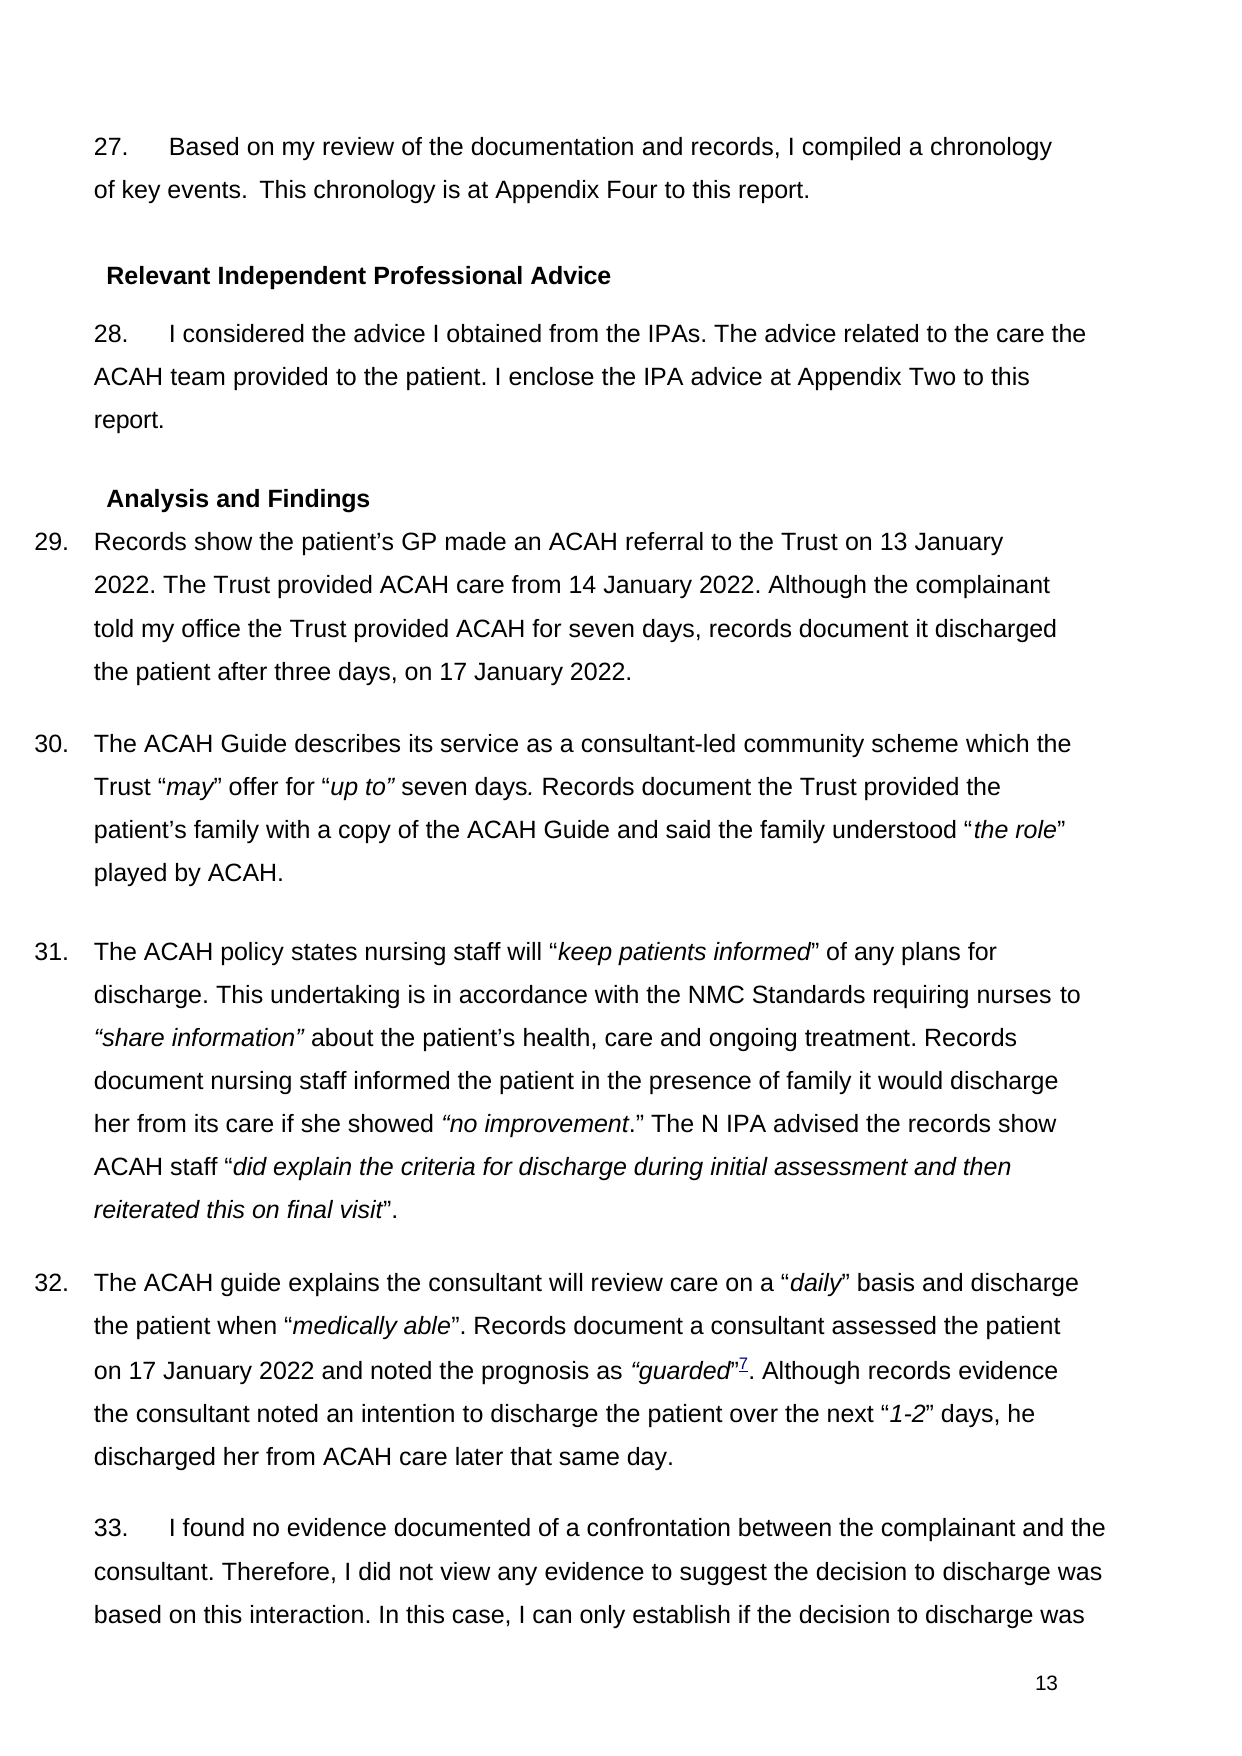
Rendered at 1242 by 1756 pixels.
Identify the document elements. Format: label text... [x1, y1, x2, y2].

list The ACAH policy states nursing staff will “keep patients informed” of any plans for discharge. This undertaking is in accordance with the NMC Standards requiring nurses to “share information” about the patient’s health, care and ongoing treatment. Records document nursing staff informed the patient in the presence of family it would discharge her from its care if she showed “no improvement.” The N IPA advised the records show ACAH staff “did explain the criteria for discharge during initial assessment and then reiterated this on final visit”. [34, 937, 1095, 1224]
list Based on my review of the documentation and records, I compiled a chronology of key events. This chronology is at Appendix Four to this report. [94, 132, 1073, 204]
list I considered the advice I obtained from the IPAs. The advice related to the care the ACAH team provided to the patient. I enclose the IPA advice at Appendix Two to this report. [94, 319, 1098, 434]
list I found no evidence documented of a confrontation between the complainant and the consultant. Therefore, I did not view any evidence to suggest the decision to discharge was based on this interaction. In this case, I can only establish if the decision to discharge was [94, 1513, 1174, 1628]
list The ACAH Guide describes its service as a consultant-led community scheme which the Trust “may” offer for “up to” seven days. Records document the Trust provided the patient’s family with a copy of the ACAH Guide and said the family understood “the role” played by ACAH. [34, 729, 1098, 887]
subtitle Relevant Independent Professional Advice [106, 261, 1212, 290]
list Records show the patient’s GP made an ACAH referral to the Trust on 13 January 2022. The Trust provided ACAH care from 14 January 2022. Although the complainant told my office the Trust provided ACAH for seven days, records document it discharged the patient after three days, on 17 January 2022. [34, 527, 1071, 686]
list The ACAH guide explains the consultant will review care on a “daily” basis and discharge the patient when “medically able”. Records document a consultant assessed the patient on 17 January 2022 and noted the prognosis as “guarded”7. Although records evidence the consultant noted an intention to discharge the patient over the next “1-2” days, he discharged her from ACAH care later that same day. [34, 1268, 1094, 1471]
subtitle Analysis and Findings [106, 484, 1212, 513]
